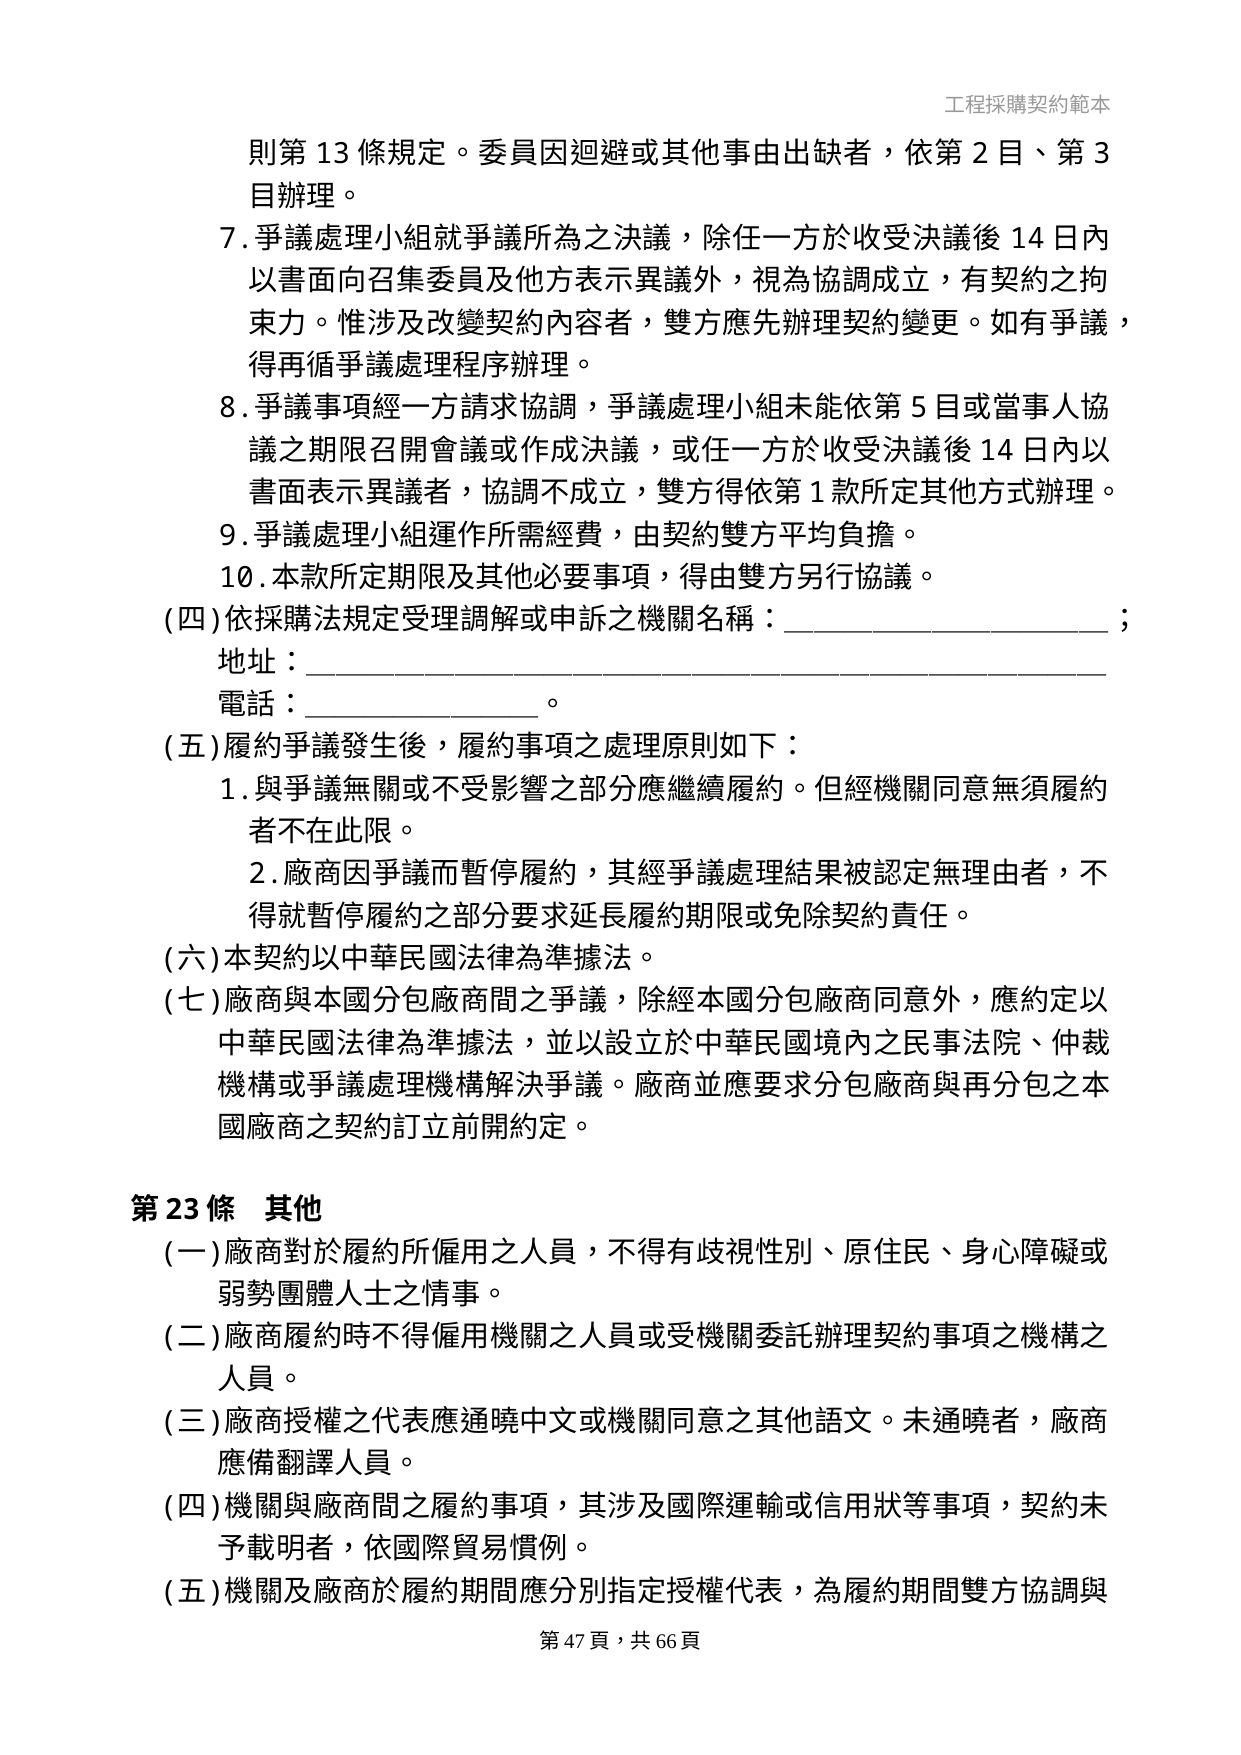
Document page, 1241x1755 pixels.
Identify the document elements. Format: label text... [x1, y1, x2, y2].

text (二)廠商履約時不得僱用機關之人員或受機關委託辦理契約事項之機構之人員。 [159, 1313, 1110, 1398]
text (五)履約爭議發生後，履約事項之處理原則如下： [159, 723, 1110, 765]
text 則第13條規定。委員因迴避或其他事由出缺者，依第2目、第3目辦理。 [218, 130, 1110, 214]
text 8.爭議事項經一方請求協調，爭議處理小組未能依第5目或當事人協議之期限召開會議或作成決議，或任一方於收受決議後14日內以書面表示異議者，協調不成立，雙方得依第1款所定其他方式辦理。 [218, 384, 1110, 511]
text (一)廠商對於履約所僱用之人員，不得有歧視性別、原住民、身心障礙或弱勢團體人士之情事。 [159, 1228, 1110, 1313]
text (四)機關與廠商間之履約事項，其涉及國際運輸或信用狀等事項，契約未予載明者，依國際貿易慣例。 [159, 1482, 1110, 1567]
text 10.本款所定期限及其他必要事項，得由雙方另行協議。 [218, 553, 1110, 596]
text 第23條 其他 [130, 1186, 1110, 1228]
text (七)廠商與本國分包廠商間之爭議，除經本國分包廠商同意外，應約定以中華民國法律為準據法，並以設立於中華民國境內之民事法院、仲裁機構或爭議處理機構解決爭議。廠商並應要求分包廠商與再分包之本國廠商之契約訂立前開約定。 [159, 977, 1110, 1146]
text 9.爭議處理小組運作所需經費，由契約雙方平均負擔。 [218, 511, 1110, 553]
text 7.爭議處理小組就爭議所為之決議，除任一方於收受決議後14日內以書面向召集委員及他方表示異議外，視為協調成立，有契約之拘束力。惟涉及改變契約內容者，雙方應先辦理契約變更。如有爭議，得再循爭議處理程序辦理。 [218, 214, 1110, 384]
text (六)本契約以中華民國法律為準據法。 [159, 934, 1110, 977]
text 2.廠商因爭議而暫停履約，其經爭議處理結果被認定無理由者，不得就暫停履約之部分要求延長履約期限或免除契約責任。 [248, 850, 1110, 934]
text (三)廠商授權之代表應通曉中文或機關同意之其他語文。未通曉者，廠商應備翻譯人員。 [159, 1398, 1110, 1482]
text 1.與爭議無關或不受影響之部分應繼續履約。但經機關同意無須履約者不在此限。 [218, 765, 1110, 850]
text (四)依採購法規定受理調解或申訴之機關名稱：＿＿＿＿＿＿＿＿＿＿＿；地址：＿＿＿＿＿＿＿＿＿＿＿＿＿＿＿＿＿＿＿＿＿＿＿＿＿＿＿；電話：＿＿＿＿＿＿＿＿。 [159, 596, 1110, 723]
text (五)機關及廠商於履約期間應分別指定授權代表，為履約期間雙方協調與 [159, 1567, 1110, 1609]
